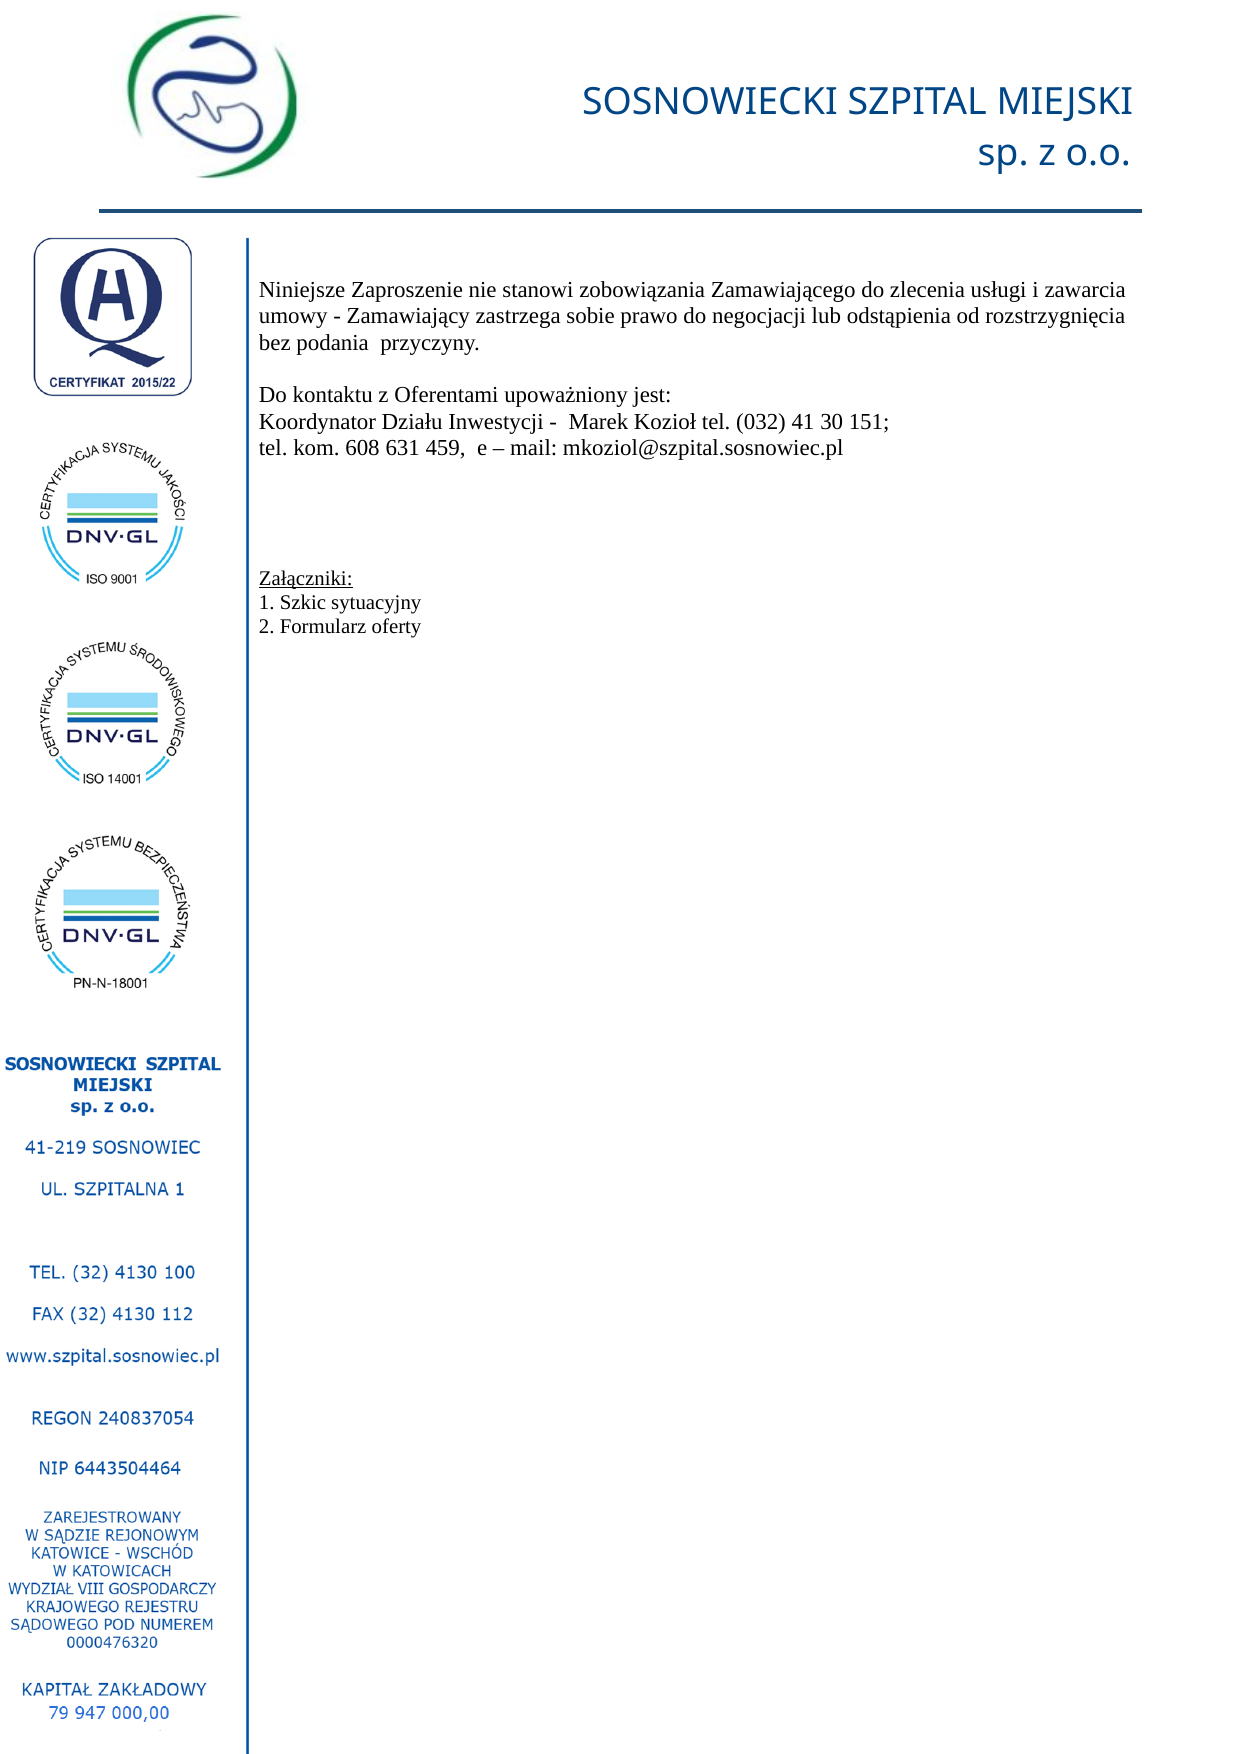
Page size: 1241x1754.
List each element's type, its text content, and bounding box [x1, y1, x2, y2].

text Niniejsze Zaproszenie nie stanowi zobowiązania Zamawiającego do zlecenia usługi i zawarcia [259, 276, 1207, 302]
text Koordynator Działu Inwestycji - Marek Kozioł tel. (032) 41 30 151; [259, 408, 1207, 434]
text 1. Szkic sytuacyjny [259, 590, 1207, 614]
text Do kontaktu z Oferentami upoważniony jest: [259, 381, 1207, 408]
text 2. Formularz oferty [259, 614, 1207, 638]
text umowy - Zamawiający zastrzega sobie prawo do negocjacji lub odstąpienia od rozstrzygnięcia [259, 302, 1207, 329]
picture [0, 226, 259, 1754]
text tel. kom. 608 631 459, e – mail: mkoziol@szpital.sosnowiec.pl [259, 434, 1207, 461]
text Załączniki: [259, 566, 1207, 590]
text bez podania przyczyny. [259, 329, 1207, 355]
picture [111, 11, 311, 179]
